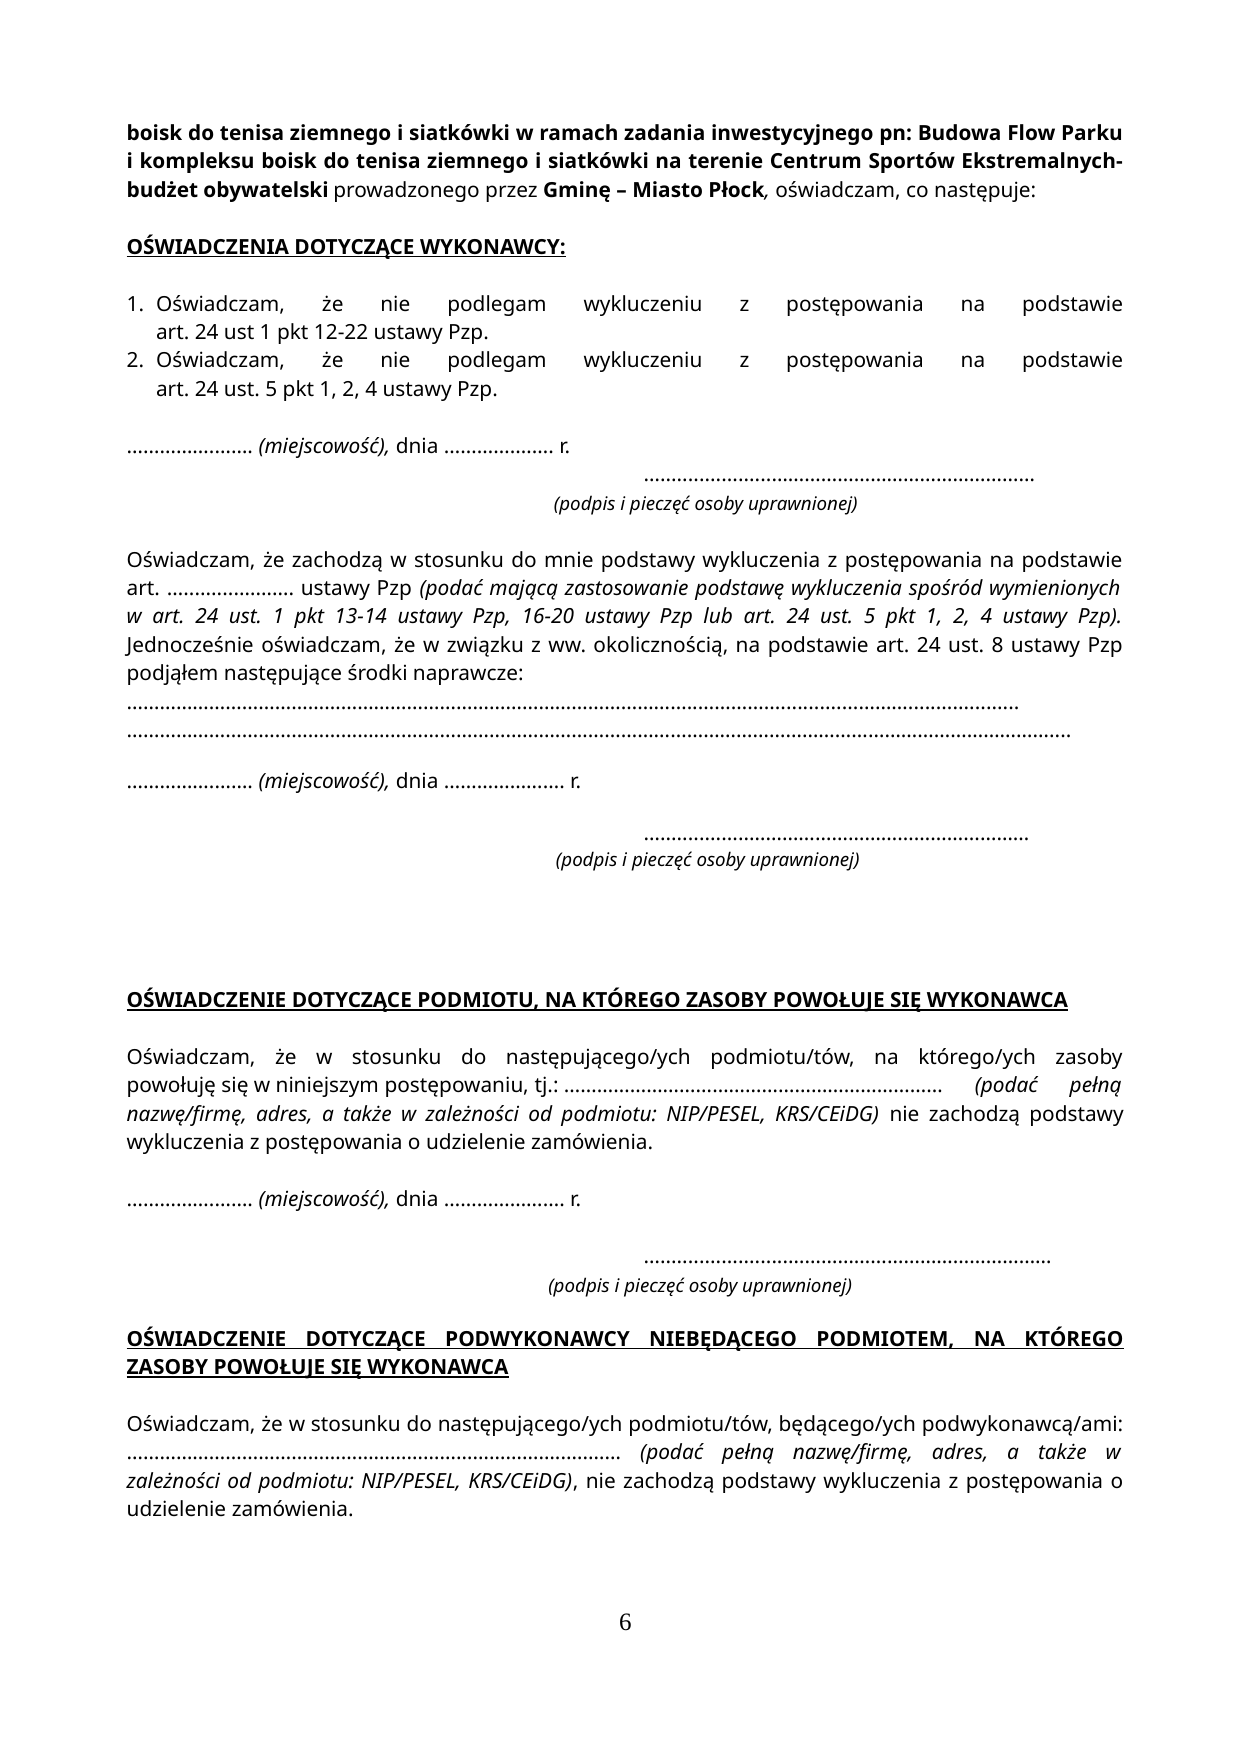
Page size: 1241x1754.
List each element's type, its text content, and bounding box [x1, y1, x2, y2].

text ….......................………………………………………… [126, 1241, 1124, 1270]
text (podpis i pieczęć osoby uprawnionej) [126, 1270, 1124, 1298]
text ZASOBY POWOŁUJE SIĘ WYKONAWCA [126, 1349, 1124, 1381]
text Oświadczam, że zachodzą w stosunku do mnie podstawy wykluczenia z postępowania na podstawie art. …..........………. ustawy Pzp (podać mającą zastosowanie podstawę wykluczenia spośród wymienionych w art. 24 ust. 1 pkt 13-14 ustawy Pzp, 16-20 ustawy Pzp lub art. 24 ust. 5 pkt 1, 2, 4 ustawy Pzp). Jednocześnie oświadczam, że w związku z ww. okolicznością, na podstawie art. 24 ust. 8 ustawy Pzp podjąłem następujące środki naprawcze: [126, 545, 1124, 687]
text …………….……. (miejscowość), dnia …………………. r. [126, 766, 1124, 795]
text OŚWIADCZENIA DOTYCZĄCE WYKONAWCY: [126, 232, 1124, 260]
text (podpis i pieczęć osoby uprawnionej) [126, 846, 1124, 872]
text Oświadczam, że w stosunku do następującego/ych podmiotu/tów, będącego/ych podwykonawcą/ami: ……………………………………………………………………..….…… (podać pełną nazwę/firmę, adres, a także w zależności od podmiotu: NIP/PESEL, KRS/CEiDG), nie zachodzą podstawy wykluczenia z postępowania o udzielenie zamówienia. [126, 1409, 1124, 1523]
text OŚWIADCZENIE DOTYCZĄCE PODMIOTU, NA KTÓREGO ZASOBY POWOŁUJE SIĘ WYKONAWCA [126, 985, 1124, 1014]
text 2. Oświadczam, że nie podlegam wykluczeniu z postępowania na podstawie art. 24 ust. 5 pkt 1, 2, 4 ustawy Pzp. [126, 346, 1124, 402]
text 1. Oświadczam, że nie podlegam wykluczeniu z postępowania na podstawie art. 24 ust 1 pkt 12-22 ustawy Pzp. [126, 289, 1124, 346]
text …………………………………………………………………………………………..………….................………....................…………………………………………………………………………………………………………………………………………………….... [126, 687, 1124, 744]
text boisk do tenisa ziemnego i siatkówki w ramach zadania inwestycyjnego pn: Budowa Flow Parku i kompleksu boisk do tenisa ziemnego i siatkówki na terenie Centrum Sportów Ekstremalnych- budżet obywatelski prowadzonego przez Gminę – Miasto Płock, oświadczam, co następuje: [126, 118, 1124, 203]
text …................…………………………………...……… [126, 818, 1124, 846]
text Oświadczam, że w stosunku do następującego/ych podmiotu/tów, na którego/ych zasoby powołuję się w niniejszym postępowaniu, tj.: …………………………………………………………… (podać pełną nazwę/firmę, adres, a także w zależności od podmiotu: NIP/PESEL, KRS/CEiDG) nie zachodzą podstawy wykluczenia z postępowania o udzielenie zamówienia. [126, 1042, 1124, 1156]
text OŚWIADCZENIE DOTYCZĄCE PODWYKONAWCY NIEBĘDĄCEGO PODMIOTEM, NA KTÓREGO [126, 1324, 1124, 1348]
text (podpis i pieczęć osoby uprawnionej) [126, 488, 1124, 516]
text …………….……. (miejscowość), dnia …………………. r. [126, 1184, 1124, 1213]
text …………….……. (miejscowość), dnia ………….……. r. [126, 431, 1124, 459]
text …....................………………………………………… [126, 459, 1124, 488]
